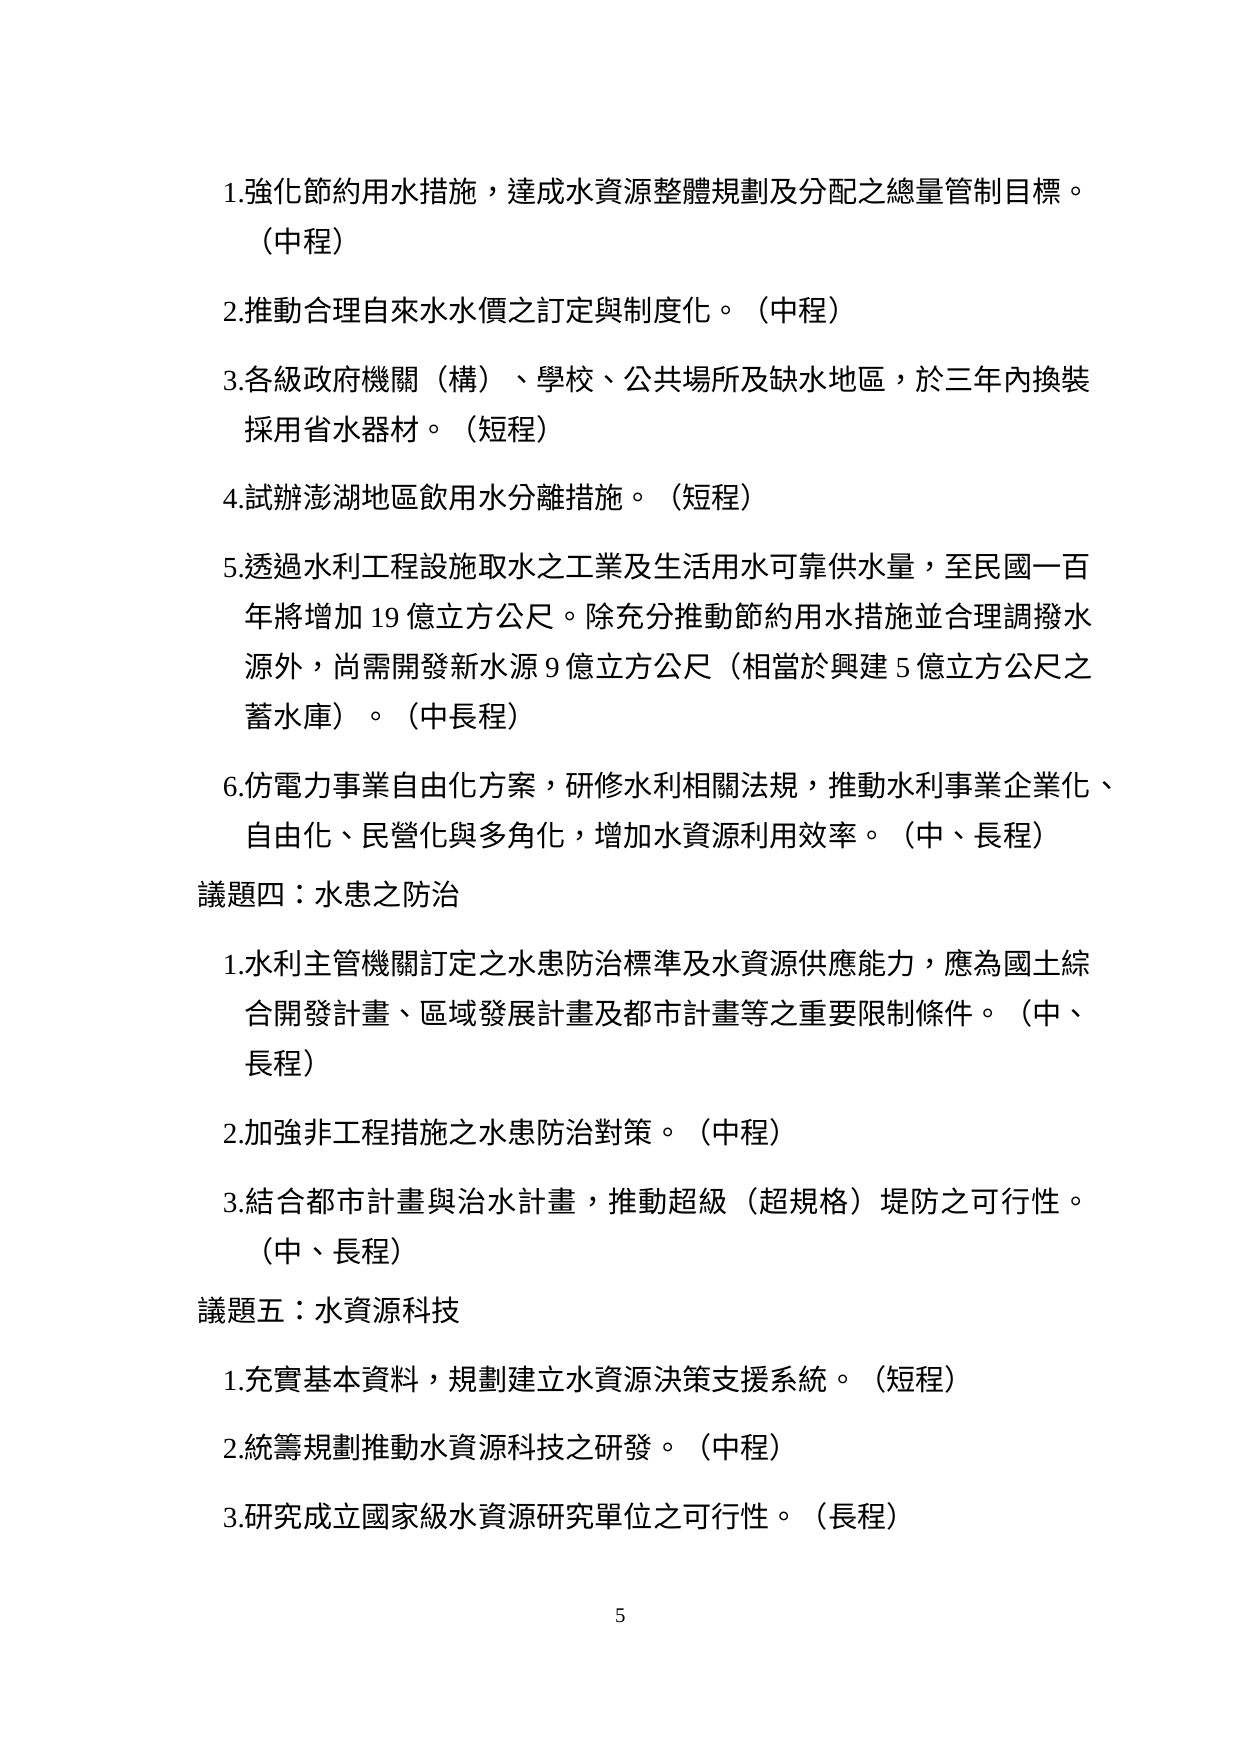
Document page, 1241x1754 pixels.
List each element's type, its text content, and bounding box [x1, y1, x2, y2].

subtitle 3.各級政府機關（構）、學校、公共場所及缺水地區，於三年內換裝採用省水器材。（短程） [223, 350, 1092, 450]
text 議題四：水患之防治 [198, 866, 1092, 916]
subtitle 3.研究成立國家級水資源研究單位之可行性。（長程） [223, 1488, 1092, 1538]
subtitle 2.統籌規劃推動水資源科技之研發。（中程） [223, 1419, 1092, 1469]
subtitle 1.充實基本資料，規劃建立水資源決策支援系統。（短程） [223, 1350, 1092, 1400]
subtitle 1.水利主管機關訂定之水患防治標準及水資源供應能力，應為國土綜合開發計畫、區域發展計畫及都市計畫等之重要限制條件。（中、長程） [223, 934, 1092, 1084]
subtitle 1.強化節約用水措施，達成水資源整體規劃及分配之總量管制目標。（中程） [223, 163, 1092, 263]
subtitle 5.透過水利工程設施取水之工業及生活用水可靠供水量，至民國一百年將增加19億立方公尺。除充分推動節約用水措施並合理調撥水源外，尚需開發新水源9億立方公尺（相當於興建5億立方公尺之蓄水庫）。（中長程） [223, 538, 1092, 738]
text 議題五：水資源科技 [198, 1281, 1092, 1331]
subtitle 6.仿電力事業自由化方案，研修水利相關法規，推動水利事業企業化、自由化、民營化與多角化，增加水資源利用效率。（中、長程） [223, 756, 1092, 856]
subtitle 2.加強非工程措施之水患防治對策。（中程） [223, 1103, 1092, 1153]
subtitle 3.結合都市計畫與治水計畫，推動超級（超規格）堤防之可行性。（中、長程） [223, 1172, 1092, 1272]
subtitle 2.推動合理自來水水價之訂定與制度化。（中程） [223, 281, 1092, 331]
subtitle 4.試辦澎湖地區飲用水分離措施。（短程） [223, 469, 1092, 519]
